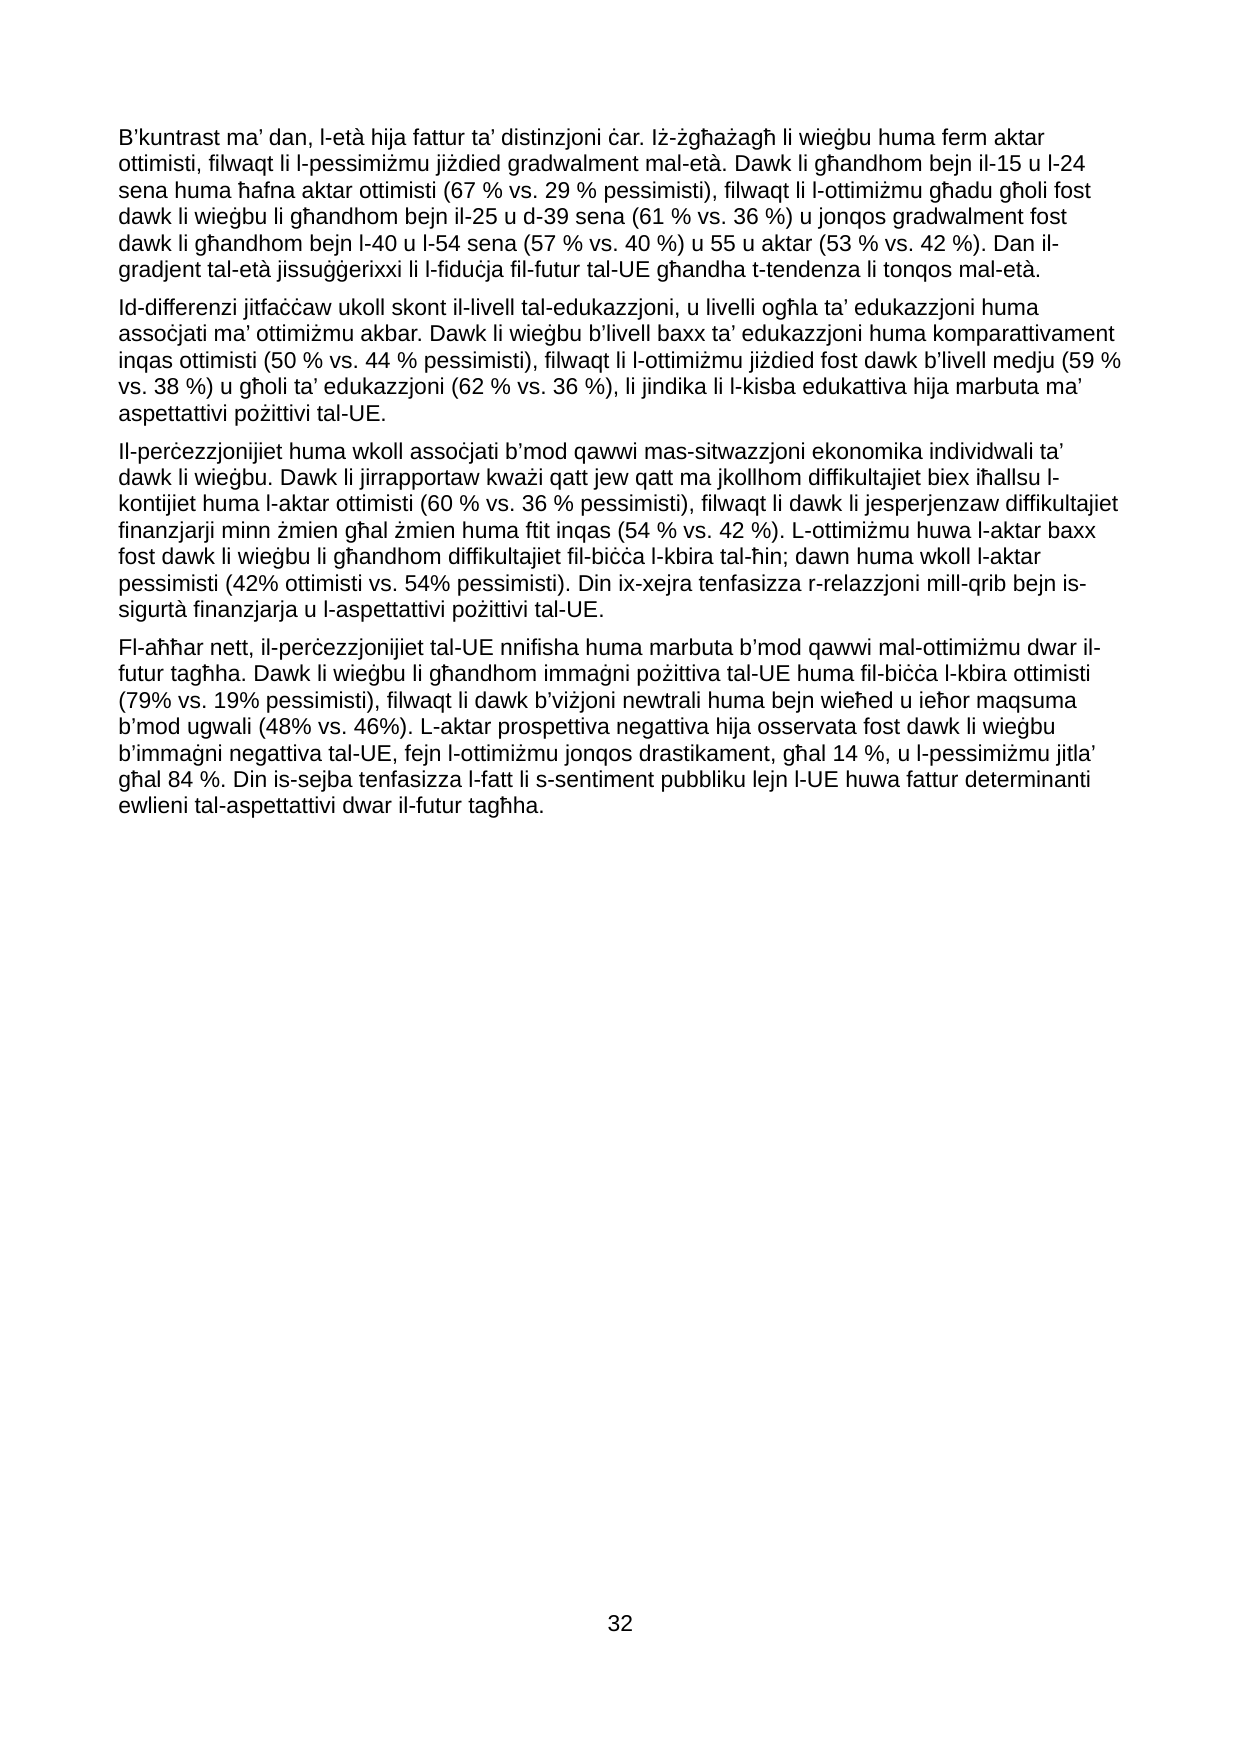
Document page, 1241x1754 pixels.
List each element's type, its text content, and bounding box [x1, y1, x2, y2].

text Id-differenzi jitfaċċaw ukoll skont il-livell tal-edukazzjoni, u livelli ogħla ta’ edukazzjoni huma assoċjati ma’ ottimiżmu akbar. Dawk li wieġbu b’livell baxx ta’ edukazzjoni huma komparattivament inqas ottimisti (50 % vs. 44 % pessimisti), filwaqt li l-ottimiżmu jiżdied fost dawk b’livell medju (59 % vs. 38 %) u għoli ta’ edukazzjoni (62 % vs. 36 %), li jindika li l-kisba edukattiva hija marbuta ma’ aspettattivi pożittivi tal-UE. [118, 294, 1122, 426]
text Il-perċezzjonijiet huma wkoll assoċjati b’mod qawwi mas-sitwazzjoni ekonomika individwali ta’ dawk li wieġbu. Dawk li jirrapportaw kważi qatt jew qatt ma jkollhom diffikultajiet biex iħallsu l-kontijiet huma l-aktar ottimisti (60 % vs. 36 % pessimisti), filwaqt li dawk li jesperjenzaw diffikultajiet finanzjarji minn żmien għal żmien huma ftit inqas (54 % vs. 42 %). L-ottimiżmu huwa l-aktar baxx fost dawk li wieġbu li għandhom diffikultajiet fil-biċċa l-kbira tal-ħin; dawn huma wkoll l-aktar pessimisti (42% ottimisti vs. 54% pessimisti). Din ix-xejra tenfasizza r-relazzjoni mill-qrib bejn is-sigurtà finanzjarja u l-aspettattivi pożittivi tal-UE. [118, 438, 1122, 622]
text B’kuntrast ma’ dan, l-età hija fattur ta’ distinzjoni ċar. Iż-żgħażagħ li wieġbu huma ferm aktar ottimisti, filwaqt li l-pessimiżmu jiżdied gradwalment mal-età. Dawk li għandhom bejn il-15 u l-24 sena huma ħafna aktar ottimisti (67 % vs. 29 % pessimisti), filwaqt li l-ottimiżmu għadu għoli fost dawk li wieġbu li għandhom bejn il-25 u d-39 sena (61 % vs. 36 %) u jonqos gradwalment fost dawk li għandhom bejn l-40 u l-54 sena (57 % vs. 40 %) u 55 u aktar (53 % vs. 42 %). Dan il-gradjent tal-età jissuġġerixxi li l-fiduċja fil-futur tal-UE għandha t-tendenza li tonqos mal-età. [118, 124, 1122, 282]
text Fl-aħħar nett, il-perċezzjonijiet tal-UE nnifisha huma marbuta b’mod qawwi mal-ottimiżmu dwar il-futur tagħha. Dawk li wieġbu li għandhom immaġni pożittiva tal-UE huma fil-biċċa l-kbira ottimisti (79% vs. 19% pessimisti), filwaqt li dawk b’viżjoni newtrali huma bejn wieħed u ieħor maqsuma b’mod ugwali (48% vs. 46%). L-aktar prospettiva negattiva hija osservata fost dawk li wieġbu b’immaġni negattiva tal-UE, fejn l-ottimiżmu jonqos drastikament, għal 14 %, u l-pessimiżmu jitla’ għal 84 %. Din is-sejba tenfasizza l-fatt li s-sentiment pubbliku lejn l-UE huwa fattur determinanti ewlieni tal-aspettattivi dwar il-futur tagħha. [118, 634, 1122, 818]
